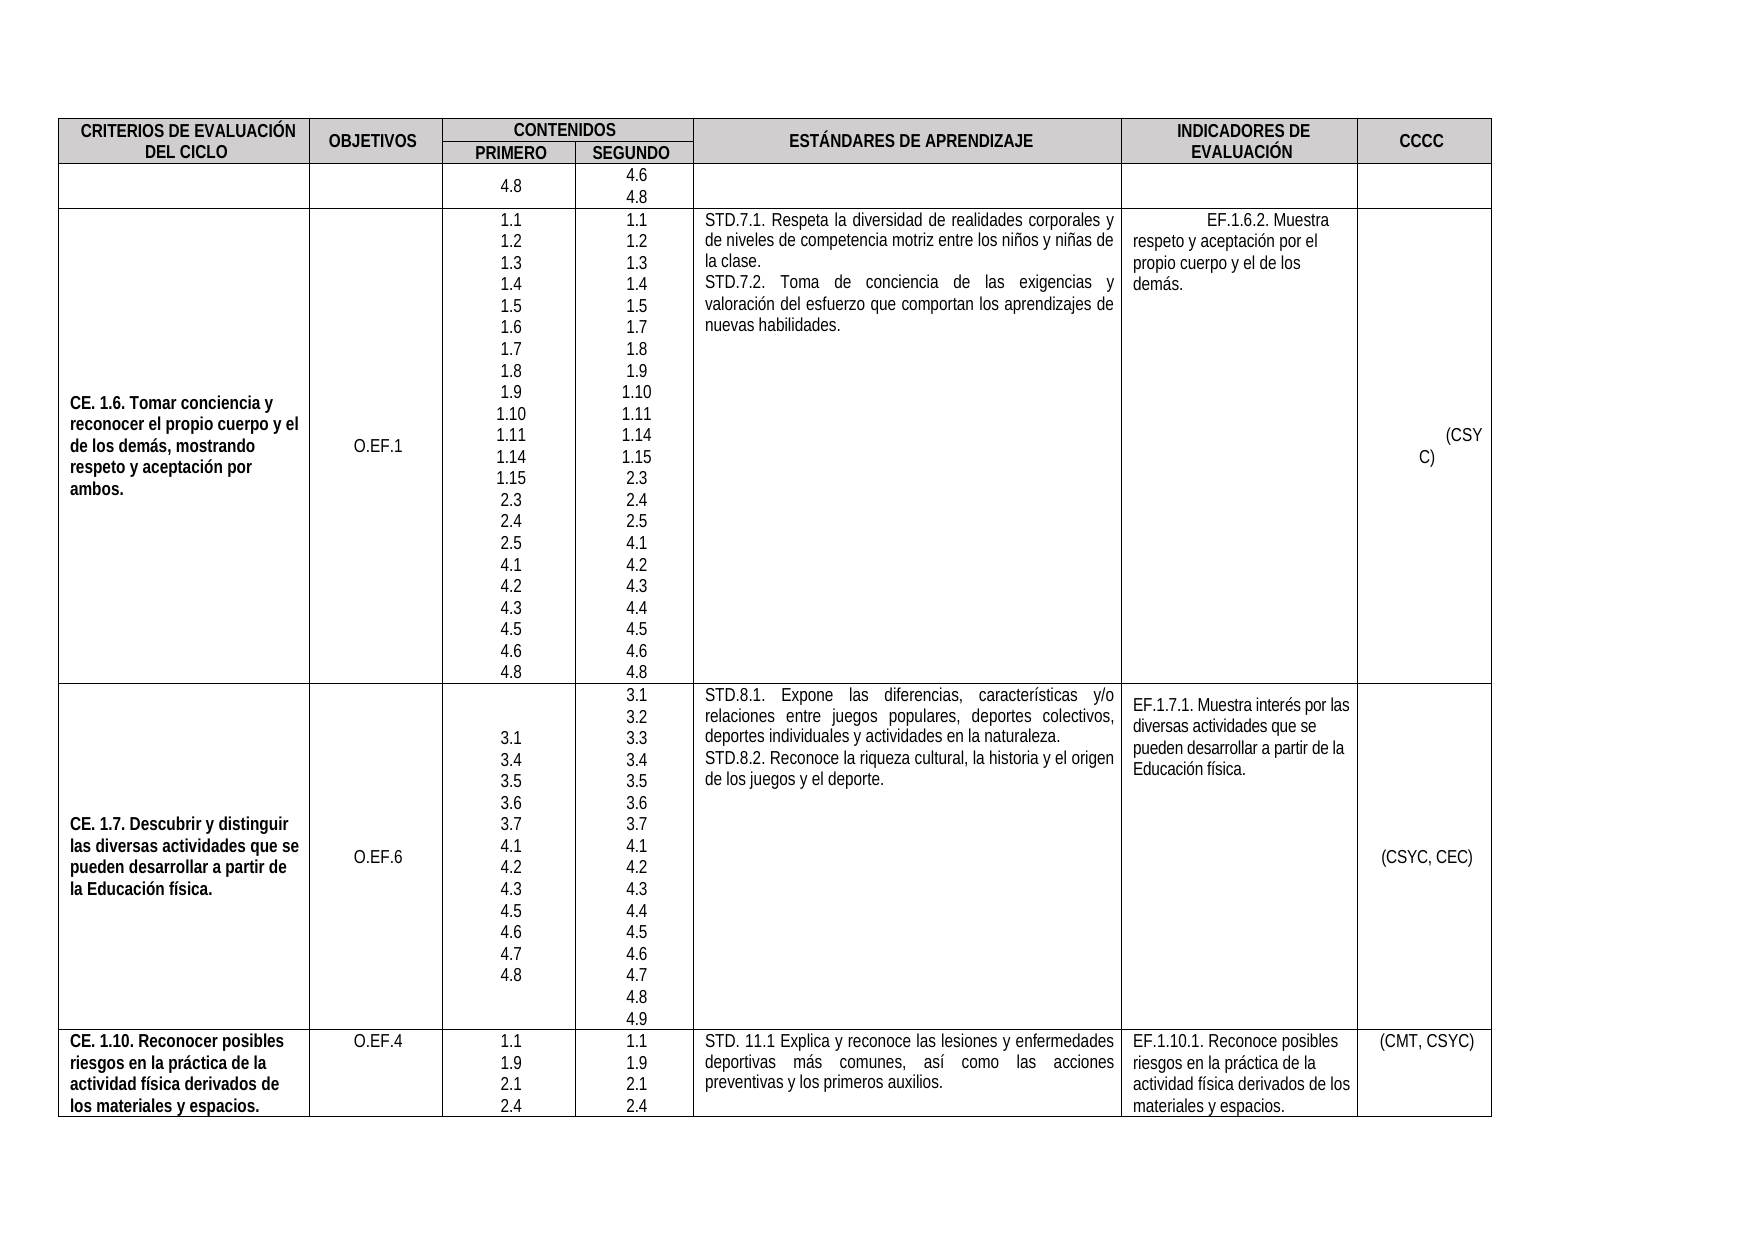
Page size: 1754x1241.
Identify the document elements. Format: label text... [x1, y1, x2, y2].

table_cell STD.7.1. Respeta la diversidad de realidades corporales y de niveles de competencia motriz entre los niños y niñas de la clase. STD.7.2. Toma de conciencia de las exigencias y valoración del esfuerzo que comportan los aprendizajes de nuevas habilidades. [694, 209, 1121, 683]
table_header ESTÁNDARES DE APRENDIZAJE [694, 119, 1121, 163]
table_cell 1.1 1.9 2.1 2.4 [443, 1030, 575, 1116]
table_cell 1.1 1.2 1.3 1.4 1.5 1.7 1.8 1.9 1.10 1.11 1.14 1.15 2.3 2.4 2.5 4.1 4.2 4.3 4.4 4.5 4.6 4.8 [576, 209, 693, 683]
table_cell CE. 1.7. Descubrir y distinguir las diversas actividades que se pueden desarrollar a partir de la Educación física. [59, 684, 309, 1029]
table_cell (CMT, CSYC) [1358, 1030, 1491, 1116]
table_header CCCC [1358, 119, 1491, 163]
table_cell [310, 164, 442, 207]
table_cell O.EF.6 [310, 684, 442, 1029]
table_cell 4.6 4.8 [576, 164, 693, 207]
table_cell CE. 1.10. Reconocer posibles riesgos en la práctica de la actividad física derivados de los materiales y espacios. [59, 1030, 309, 1116]
table_cell 3.1 3.2 3.3 3.4 3.5 3.6 3.7 4.1 4.2 4.3 4.4 4.5 4.6 4.7 4.8 4.9 [576, 684, 693, 1029]
table_cell [59, 164, 309, 207]
table_cell EF.1.7.1. Muestra interés por las diversas actividades que se pueden desarrollar a partir de la Educación física. [1122, 684, 1357, 1029]
table_cell EF.1.6.2. Muestra respeto y aceptación por el propio cuerpo y el de los demás. [1122, 209, 1357, 683]
table_header CRITERIOS DE EVALUACIÓN DEL CICLO [59, 119, 309, 163]
table_cell CE. 1.6. Tomar conciencia y reconocer el propio cuerpo y el de los demás, mostrando respeto y aceptación por ambos. [59, 209, 309, 683]
table_header CONTENIDOS [443, 119, 693, 141]
table_cell (CSYC) [1358, 209, 1491, 683]
table_header OBJETIVOS [310, 119, 442, 163]
table_cell 1.1 1.9 2.1 2.4 [576, 1030, 693, 1116]
table_cell 4.8 [443, 164, 575, 207]
table_cell (CSYC, CEC) [1358, 684, 1491, 1029]
table_header INDICADORES DE EVALUACIÓN [1122, 119, 1357, 163]
table_cell 1.1 1.2 1.3 1.4 1.5 1.6 1.7 1.8 1.9 1.10 1.11 1.14 1.15 2.3 2.4 2.5 4.1 4.2 4.3 4.5 4.6 4.8 [443, 209, 575, 683]
table_cell 3.1 3.4 3.5 3.6 3.7 4.1 4.2 4.3 4.5 4.6 4.7 4.8 [443, 684, 575, 1029]
table_cell SEGUNDO [576, 142, 693, 163]
table_cell [694, 164, 1121, 207]
table_cell O.EF.1 [310, 209, 442, 683]
table_cell [1122, 164, 1357, 207]
table_cell STD. 11.1 Explica y reconoce las lesiones y enfermedades deportivas más comunes, así como las acciones preventivas y los primeros auxilios. [694, 1030, 1121, 1116]
table_cell O.EF.4 [310, 1030, 442, 1116]
table_cell EF.1.10.1. Reconoce posibles riesgos en la práctica de la actividad física derivados de los materiales y espacios. [1122, 1030, 1357, 1116]
table_cell STD.8.1. Expone las diferencias, características y/o relaciones entre juegos populares, deportes colectivos, deportes individuales y actividades en la naturaleza. STD.8.2. Reconoce la riqueza cultural, la historia y el origen de los juegos y el deporte. [694, 684, 1121, 1029]
table_cell [1358, 164, 1491, 207]
table_cell PRIMERO [443, 142, 575, 163]
